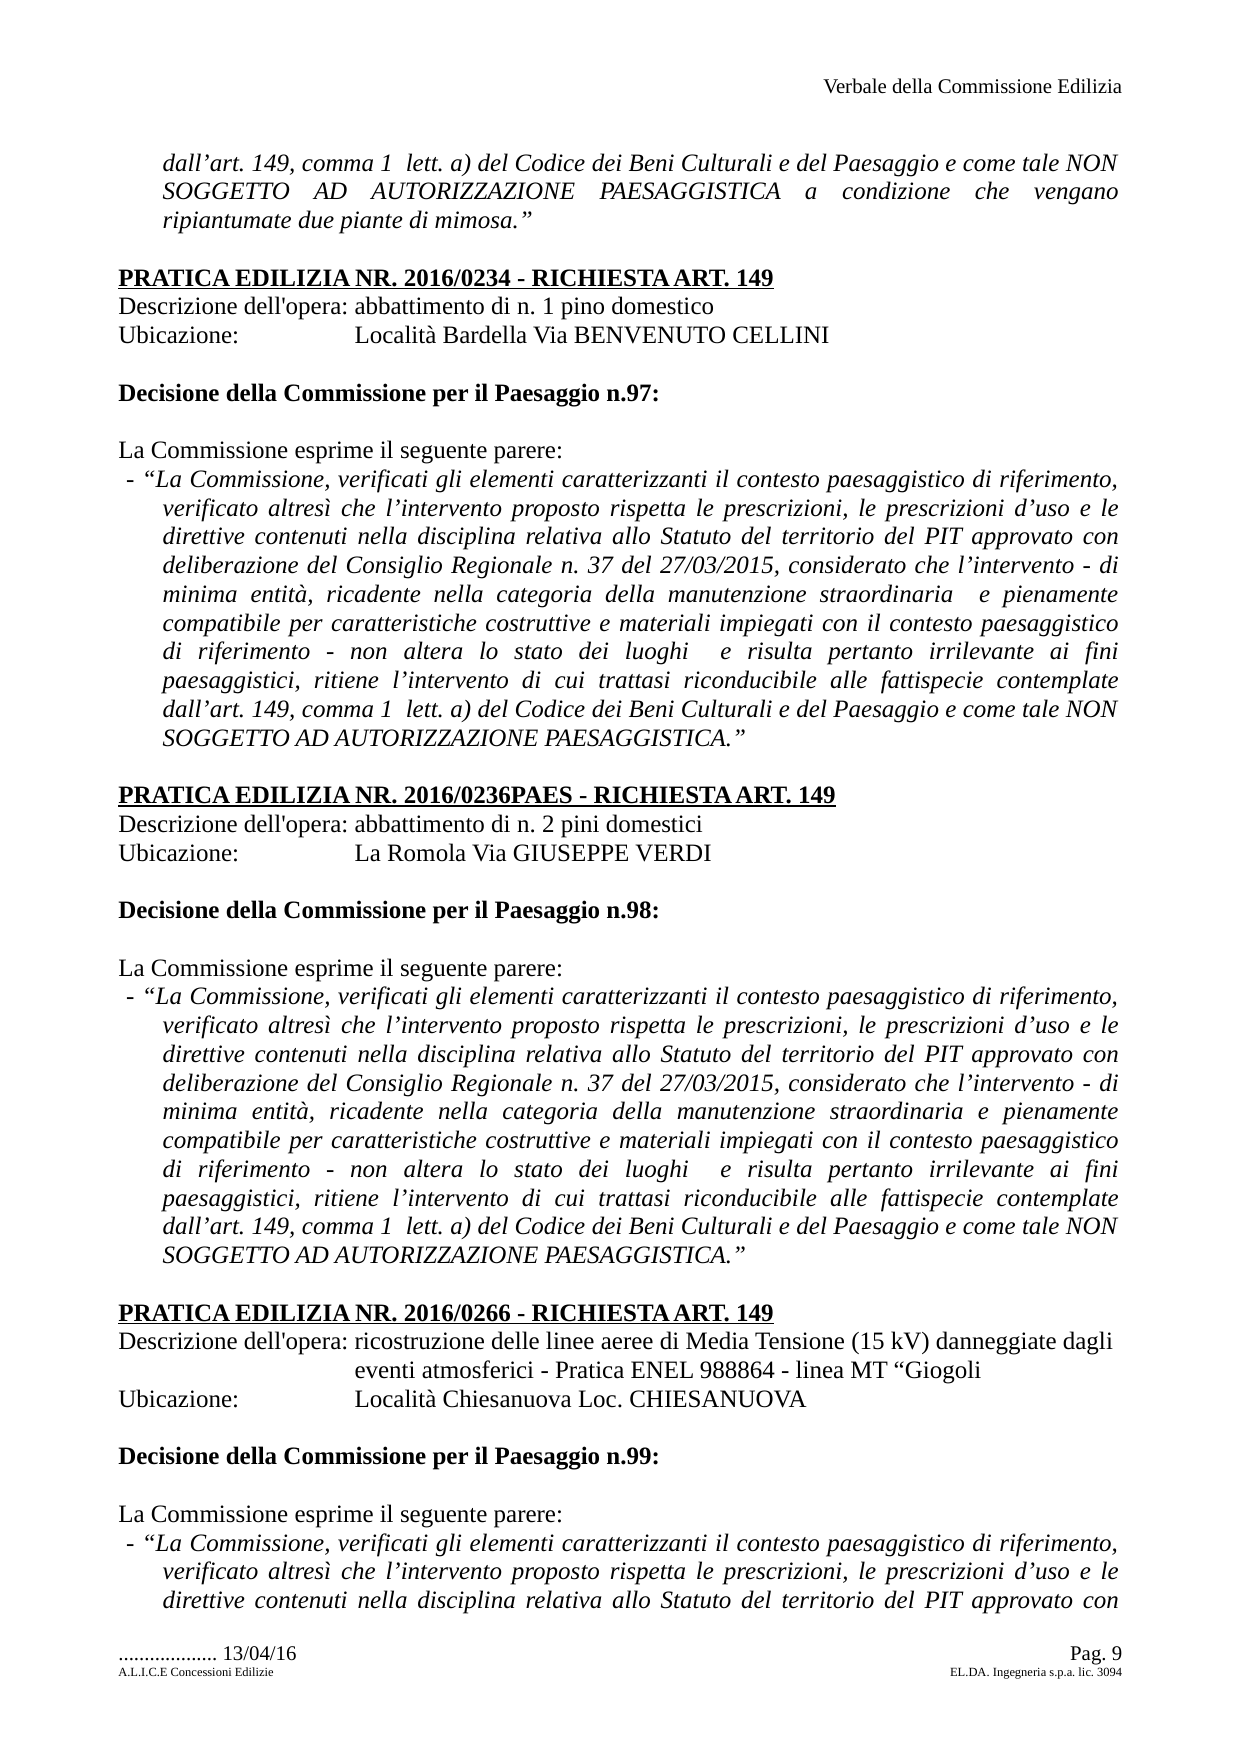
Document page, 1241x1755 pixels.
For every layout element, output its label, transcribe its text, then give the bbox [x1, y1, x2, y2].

text Descrizione dell'opera: abbattimento di n. 1 pino domestico [118, 291, 1122, 320]
text Descrizione dell'opera: abbattimento di n. 2 pini domestici [118, 809, 1122, 838]
text - “La Commissione, verificati gli elementi caratterizzanti il contesto paesaggistico di riferimento, verificato altresì che l’intervento proposto rispetta le prescrizioni, le prescrizioni d’uso e le direttive contenuti nella disciplina relativa allo Statuto del territorio del PIT approvato con deliberazione del Consiglio Regionale n. 37 del 27/03/2015, considerato che l’intervento - di minima entità, ricadente nella categoria della manutenzione straordinaria e pienamente compatibile per caratteristiche costruttive e materiali impiegati con il contesto paesaggistico di riferimento - non altera lo stato dei luoghi e risulta pertanto irrilevante ai fini paesaggistici, ritiene l’intervento di cui trattasi riconducibile alle fattispecie contemplate dall’art. 149, comma 1 lett. a) del Codice dei Beni Culturali e del Paesaggio e come tale NON SOGGETTO AD AUTORIZZAZIONE PAESAGGISTICA.” [118, 981, 1122, 1269]
text Decisione della Commissione per il Paesaggio n.97: [118, 378, 1122, 406]
text Descrizione dell'opera: ricostruzione delle linee aeree di Media Tensione (15 kV) danneggiate dagli eventi atmosferici - Pratica ENEL 988864 - linea MT “Giogoli [118, 1326, 1122, 1384]
text - “La Commissione, verificati gli elementi caratterizzanti il contesto paesaggistico di riferimento, verificato altresì che l’intervento proposto rispetta le prescrizioni, le prescrizioni d’uso e le direttive contenuti nella disciplina relativa allo Statuto del territorio del PIT approvato con deliberazione del Consiglio Regionale n. 37 del 27/03/2015, considerato che l’intervento - di minima entità, ricadente nella categoria della manutenzione straordinaria e pienamente compatibile per caratteristiche costruttive e materiali impiegati con il contesto paesaggistico di riferimento - non altera lo stato dei luoghi e risulta pertanto irrilevante ai fini paesaggistici, ritiene l’intervento di cui trattasi riconducibile alle fattispecie contemplate dall’art. 149, comma 1 lett. a) del Codice dei Beni Culturali e del Paesaggio e come tale NON SOGGETTO AD AUTORIZZAZIONE PAESAGGISTICA.” [118, 464, 1122, 751]
text dall’art. 149, comma 1 lett. a) del Codice dei Beni Culturali e del Paesaggio e come tale NON SOGGETTO AD AUTORIZZAZIONE PAESAGGISTICA a condizione che vengano ripiantumate due piante di mimosa.” [118, 148, 1122, 234]
text La Commissione esprime il seguente parere: [118, 435, 1122, 464]
text Ubicazione: Località Chiesanuova Loc. CHIESANUOVA [118, 1384, 1122, 1413]
text PRATICA EDILIZIA NR. 2016/0266 - RICHIESTA ART. 149 [118, 1298, 1122, 1326]
text PRATICA EDILIZIA NR. 2016/0236PAES - RICHIESTA ART. 149 [118, 780, 1122, 809]
text Ubicazione: Località Bardella Via BENVENUTO CELLINI [118, 320, 1122, 349]
text La Commissione esprime il seguente parere: [118, 1499, 1122, 1528]
text La Commissione esprime il seguente parere: [118, 953, 1122, 981]
text PRATICA EDILIZIA NR. 2016/0234 - RICHIESTA ART. 149 [118, 263, 1122, 291]
text - “La Commissione, verificati gli elementi caratterizzanti il contesto paesaggistico di riferimento, verificato altresì che l’intervento proposto rispetta le prescrizioni, le prescrizioni d’uso e le direttive contenuti nella disciplina relativa allo Statuto del territorio del PIT approvato con [118, 1528, 1122, 1614]
text Ubicazione: La Romola Via GIUSEPPE VERDI [118, 838, 1122, 866]
text Decisione della Commissione per il Paesaggio n.99: [118, 1441, 1122, 1470]
text Decisione della Commissione per il Paesaggio n.98: [118, 895, 1122, 924]
